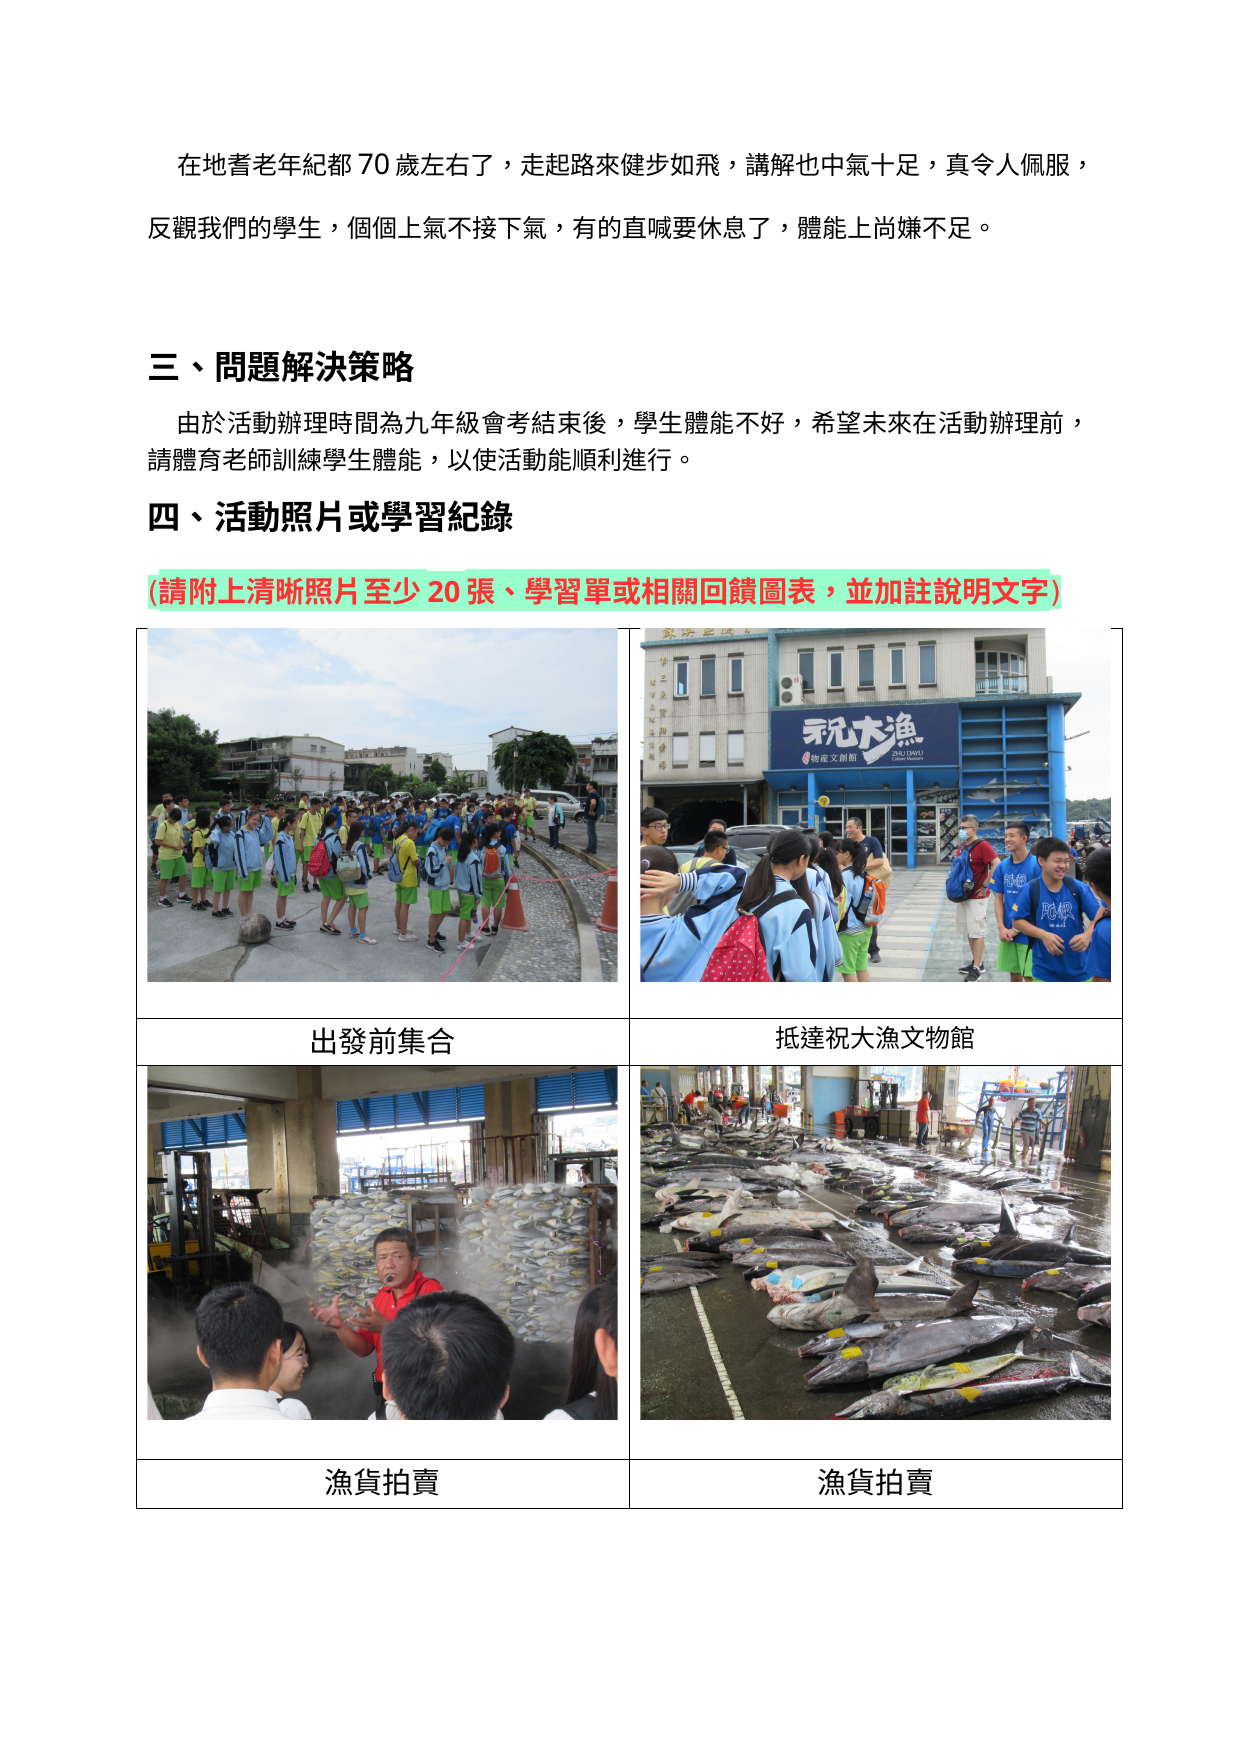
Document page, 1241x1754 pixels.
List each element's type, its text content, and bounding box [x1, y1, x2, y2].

picture [147, 628, 618, 982]
table_cell 漁貨拍賣 [137, 1460, 629, 1508]
picture [640, 1066, 1111, 1420]
text 四、活動照片或學習紀錄 [148, 477, 1092, 552]
picture [640, 628, 1111, 982]
text (請附上清晰照片至少20張、學習單或相關回饋圖表，並加註說明文字) [148, 552, 1092, 627]
table_cell [137, 1066, 629, 1459]
text 在地耆老年紀都70歲左右了，走起路來健步如飛，講解也中氣十足，真令人佩服，反觀我們的學生，個個上氣不接下氣，有的直喊要休息了，體能上尚嫌不足。 [148, 126, 1092, 246]
table_cell 漁貨拍賣 [630, 1460, 1122, 1508]
picture [147, 1066, 618, 1420]
table_header [137, 629, 629, 1018]
table_cell 出發前集合 [137, 1019, 629, 1065]
table_header [630, 629, 1122, 1018]
table_cell 抵達祝大漁文物館 [630, 1019, 1122, 1065]
table_cell [630, 1066, 1122, 1459]
text 三、問題解決策略 [148, 327, 1092, 402]
text 由於活動辦理時間為九年級會考結束後，學生體能不好，希望未來在活動辦理前，請體育老師訓練學生體能，以使活動能順利進行。 [148, 402, 1092, 477]
